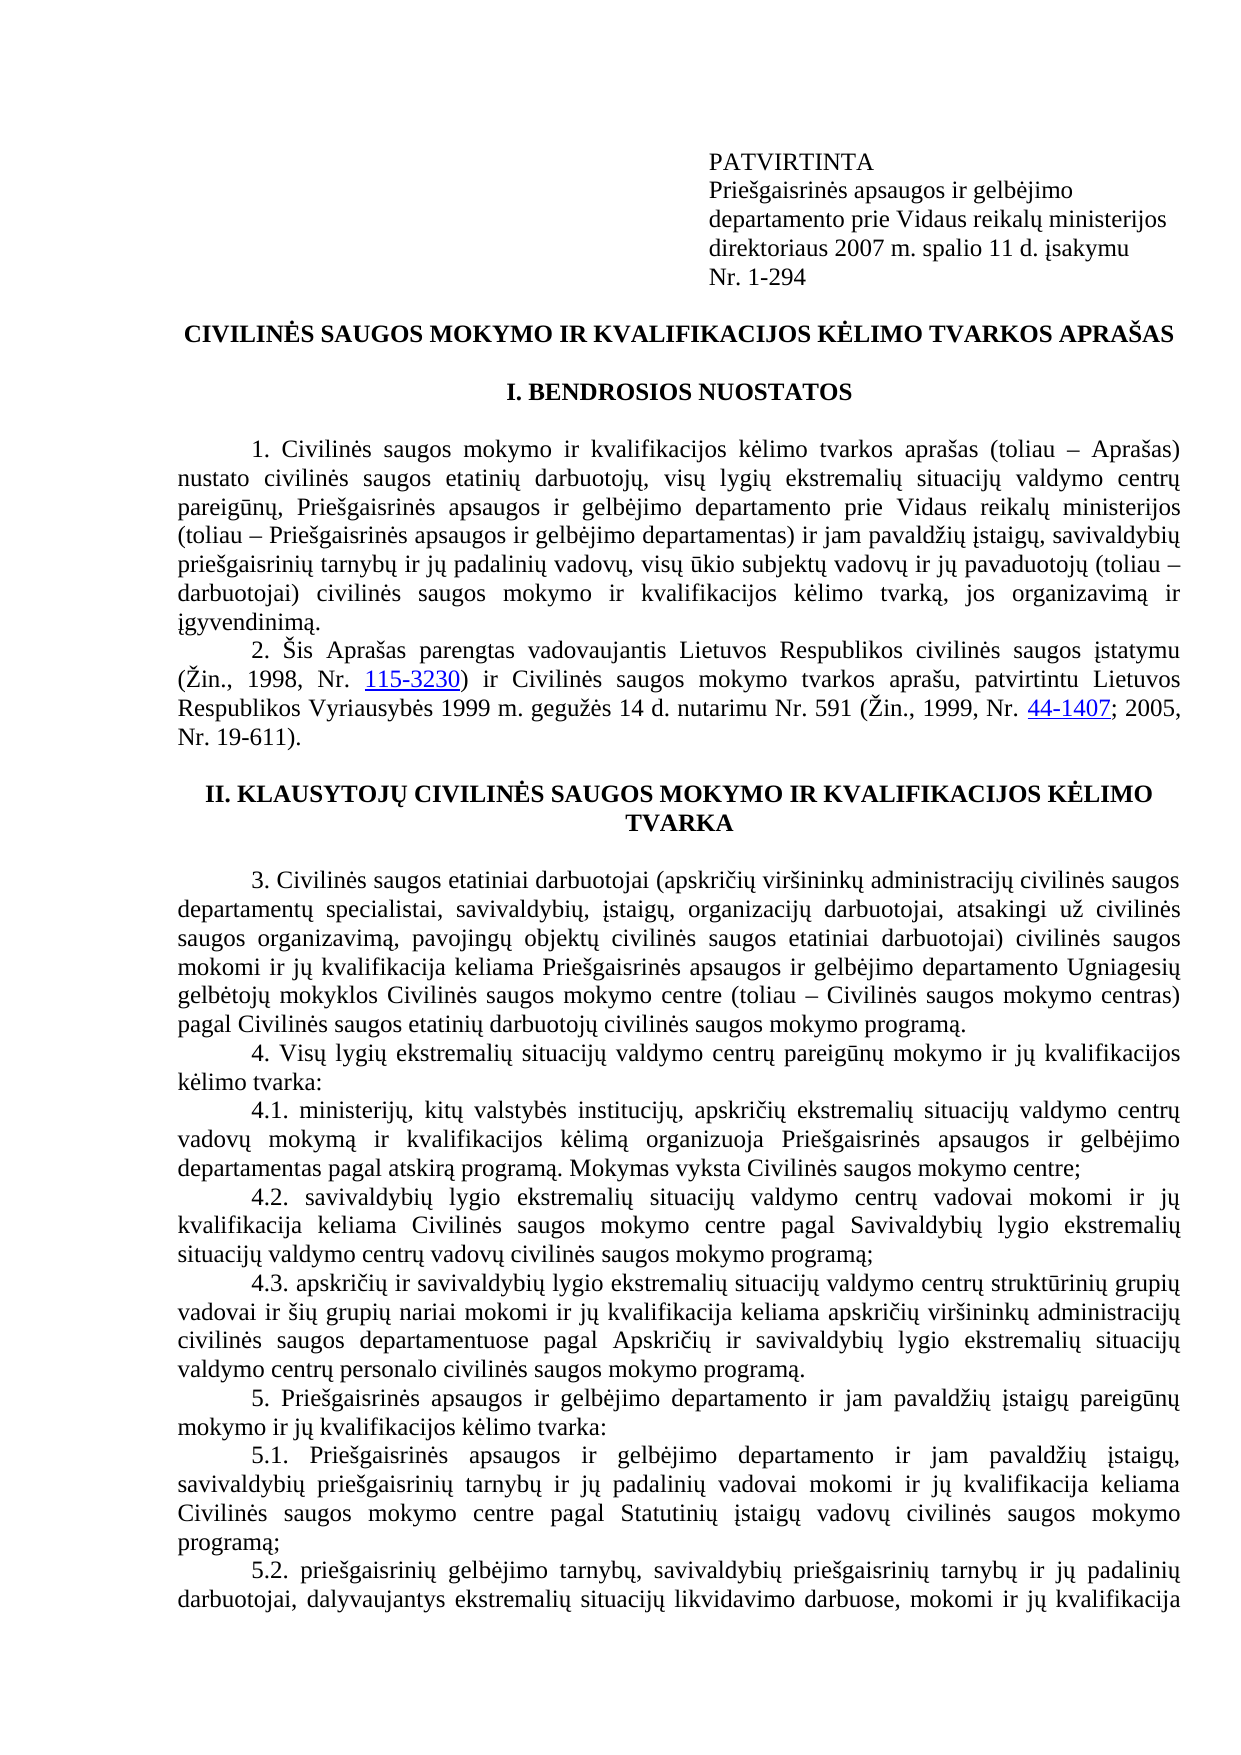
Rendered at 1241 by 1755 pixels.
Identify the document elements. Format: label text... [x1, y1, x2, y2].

text 5.2. priešgaisrinių gelbėjimo tarnybų, savivaldybių priešgaisrinių tarnybų ir jų padalinių darbuotojai, dalyvaujantys ekstremalių situacijų likvidavimo darbuose, mokomi ir jų kvalifikacija [177, 1556, 1181, 1613]
text 2. Šis Aprašas parengtas vadovaujantis Lietuvos Respublikos civilinės saugos įstatymu (Žin., 1998, Nr. 115-3230) ir Civilinės saugos mokymo tvarkos aprašu, patvirtintu Lietuvos Respublikos Vyriausybės 1999 m. gegužės 14 d. nutarimu Nr. 591 (Žin., 1999, Nr. 44-1407; 2005, Nr. 19-611). [177, 636, 1181, 751]
text 3. Civilinės saugos etatiniai darbuotojai (apskričių viršininkų administracijų civilinės saugos departamentų specialistai, savivaldybių, įstaigų, organizacijų darbuotojai, atsakingi už civilinės saugos organizavimą, pavojingų objektų civilinės saugos etatiniai darbuotojai) civilinės saugos mokomi ir jų kvalifikacija keliama Priešgaisrinės apsaugos ir gelbėjimo departamento Ugniagesių gelbėtojų mokyklos Civilinės saugos mokymo centre (toliau – Civilinės saugos mokymo centras) pagal Civilinės saugos etatinių darbuotojų civilinės saugos mokymo programą. [177, 866, 1181, 1038]
text 4. Visų lygių ekstremalių situacijų valdymo centrų pareigūnų mokymo ir jų kvalifikacijos kėlimo tvarka: [177, 1038, 1181, 1096]
text 4.2. savivaldybių lygio ekstremalių situacijų valdymo centrų vadovai mokomi ir jų kvalifikacija keliama Civilinės saugos mokymo centre pagal Savivaldybių lygio ekstremalių situacijų valdymo centrų vadovų civilinės saugos mokymo programą; [177, 1182, 1181, 1268]
text CIVILINĖS SAUGOS MOKYMO IR KVALIFIKACIJOS KĖLIMO TVARKOS APRAŠAS [177, 319, 1181, 348]
text PATVIRTINTA [177, 147, 1181, 176]
text 1. Civilinės saugos mokymo ir kvalifikacijos kėlimo tvarkos aprašas (toliau – Aprašas) nustato civilinės saugos etatinių darbuotojų, visų lygių ekstremalių situacijų valdymo centrų pareigūnų, Priešgaisrinės apsaugos ir gelbėjimo departamento prie Vidaus reikalų ministerijos (toliau – Priešgaisrinės apsaugos ir gelbėjimo departamentas) ir jam pavaldžių įstaigų, savivaldybių priešgaisrinių tarnybų ir jų padalinių vadovų, visų ūkio subjektų vadovų ir jų pavaduotojų (toliau – darbuotojai) civilinės saugos mokymo ir kvalifikacijos kėlimo tvarką, jos organizavimą ir įgyvendinimą. [177, 434, 1181, 636]
text 5. Priešgaisrinės apsaugos ir gelbėjimo departamento ir jam pavaldžių įstaigų pareigūnų mokymo ir jų kvalifikacijos kėlimo tvarka: [177, 1383, 1181, 1441]
text Nr. 1-294 [177, 262, 1181, 291]
text II. KLAUSYTOJŲ CIVILINĖS SAUGOS MOKYMO IR KVALIFIKACIJOS KĖLIMO TVARKA [177, 779, 1181, 837]
text 5.1. Priešgaisrinės apsaugos ir gelbėjimo departamento ir jam pavaldžių įstaigų, savivaldybių priešgaisrinių tarnybų ir jų padalinių vadovai mokomi ir jų kvalifikacija keliama Civilinės saugos mokymo centre pagal Statutinių įstaigų vadovų civilinės saugos mokymo programą; [177, 1441, 1181, 1556]
text 4.3. apskričių ir savivaldybių lygio ekstremalių situacijų valdymo centrų struktūrinių grupių vadovai ir šių grupių nariai mokomi ir jų kvalifikacija keliama apskričių viršininkų administracijų civilinės saugos departamentuose pagal Apskričių ir savivaldybių lygio ekstremalių situacijų valdymo centrų personalo civilinės saugos mokymo programą. [177, 1268, 1181, 1383]
text I. BENDROSIOS NUOSTATOS [177, 377, 1181, 406]
text Priešgaisrinės apsaugos ir gelbėjimo [177, 176, 1181, 204]
text departamento prie Vidaus reikalų ministerijos [177, 204, 1181, 233]
text direktoriaus 2007 m. spalio 11 d. įsakymu [177, 233, 1181, 262]
text 4.1. ministerijų, kitų valstybės institucijų, apskričių ekstremalių situacijų valdymo centrų vadovų mokymą ir kvalifikacijos kėlimą organizuoja Priešgaisrinės apsaugos ir gelbėjimo departamentas pagal atskirą programą. Mokymas vyksta Civilinės saugos mokymo centre; [177, 1096, 1181, 1182]
